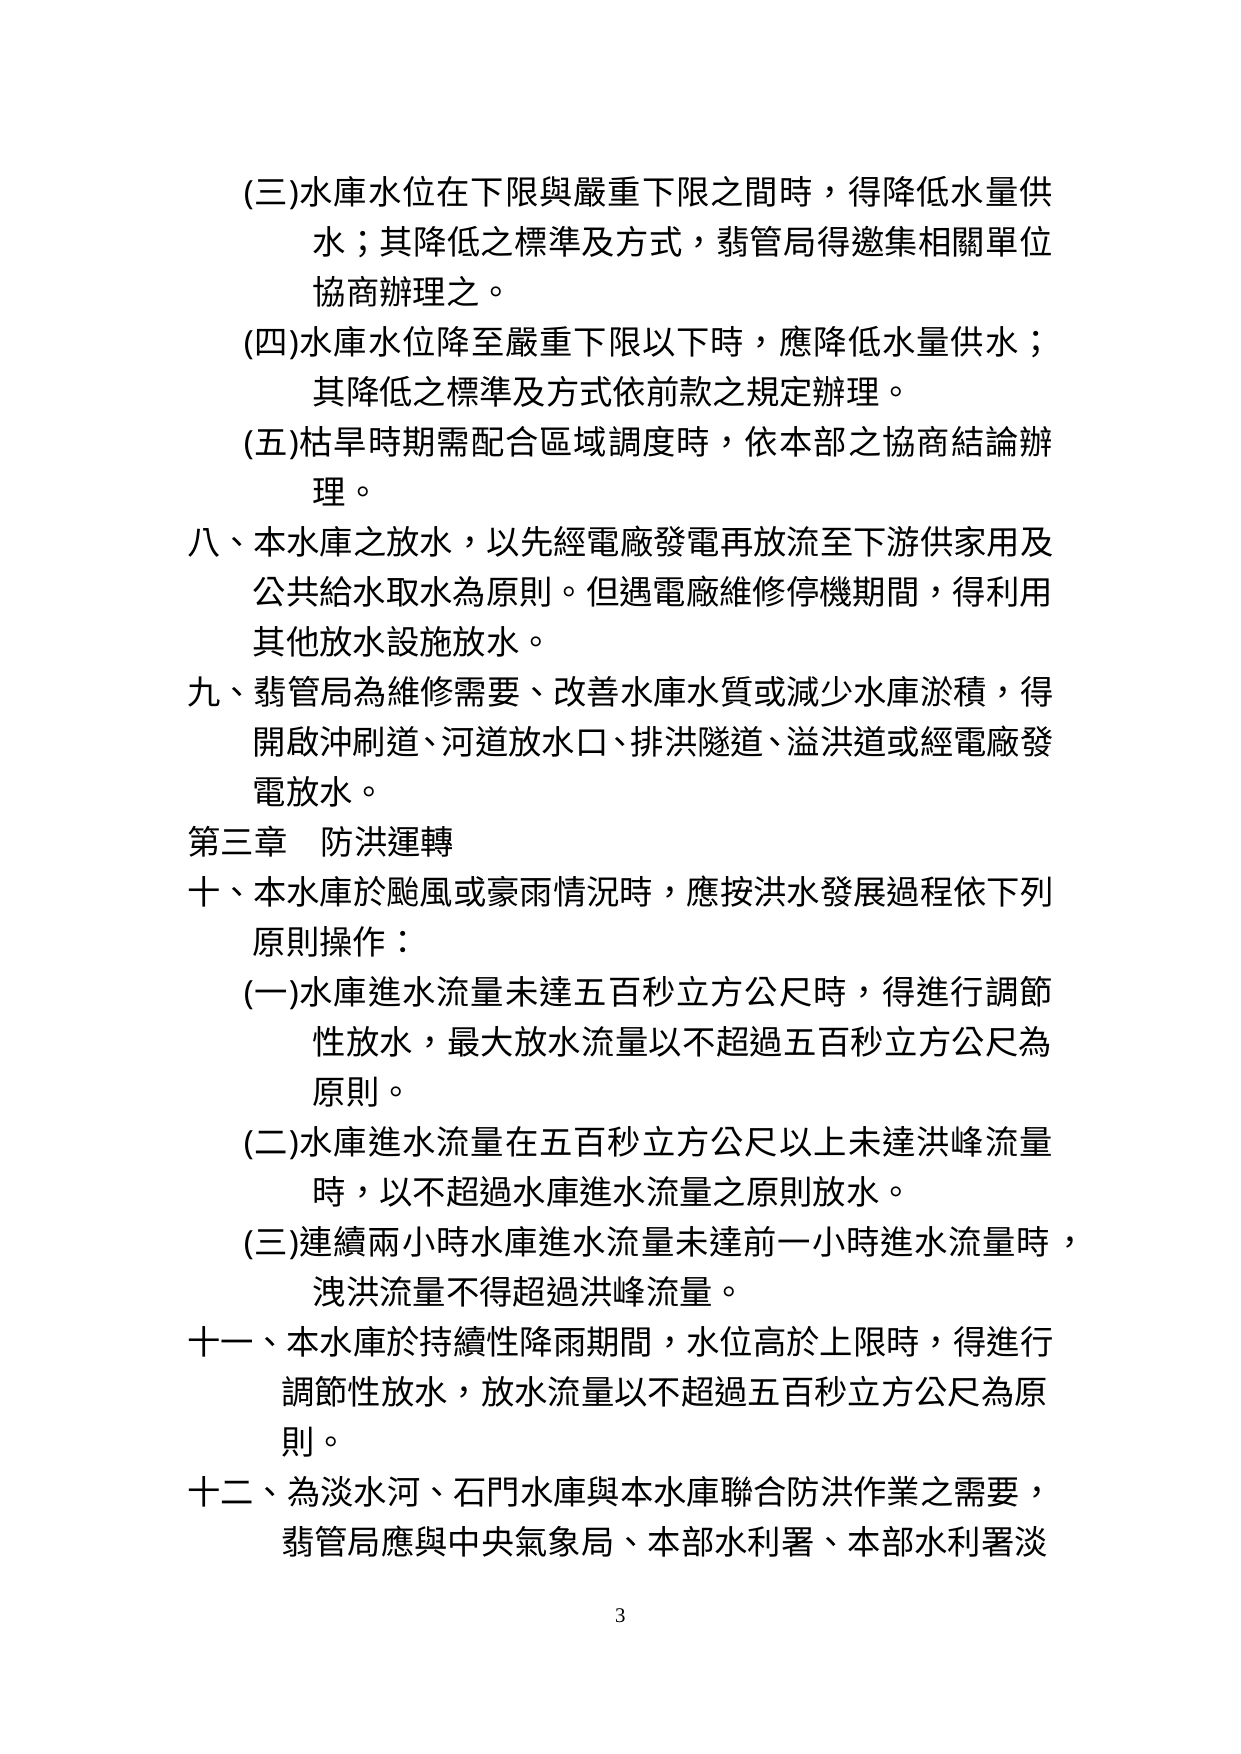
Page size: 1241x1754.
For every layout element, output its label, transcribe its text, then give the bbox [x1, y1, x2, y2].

text (三)連續兩小時水庫進水流量未達前一小時進水流量時，洩洪流量不得超過洪峰流量。 [243, 1214, 1053, 1314]
text (一)水庫進水流量未達五百秒立方公尺時，得進行調節性放水，最大放水流量以不超過五百秒立方公尺為原則。 [243, 964, 1053, 1114]
text 十一、本水庫於持續性降雨期間，水位高於上限時，得進行調節性放水，放水流量以不超過五百秒立方公尺為原則。 [187, 1314, 1053, 1464]
text 十二、為淡水河、石門水庫與本水庫聯合防洪作業之需要，翡管局應與中央氣象局、本部水利署、本部水利署淡 [187, 1464, 1053, 1564]
text (二)水庫進水流量在五百秒立方公尺以上未達洪峰流量時，以不超過水庫進水流量之原則放水。 [243, 1114, 1053, 1214]
text (四)水庫水位降至嚴重下限以下時，應降低水量供水；其降低之標準及方式依前款之規定辦理。 [243, 314, 1053, 414]
text (五)枯旱時期需配合區域調度時，依本部之協商結論辦理。 [243, 414, 1053, 514]
text (三)水庫水位在下限與嚴重下限之間時，得降低水量供水；其降低之標準及方式，翡管局得邀集相關單位協商辦理之。 [243, 164, 1053, 314]
text 八、本水庫之放水，以先經電廠發電再放流至下游供家用及公共給水取水為原則。但遇電廠維修停機期間，得利用其他放水設施放水。 [187, 514, 1053, 664]
text 十、本水庫於颱風或豪雨情況時，應按洪水發展過程依下列原則操作： [187, 864, 1053, 964]
text 第三章 防洪運轉 [187, 814, 1053, 864]
text 九、翡管局為維修需要、改善水庫水質或減少水庫淤積，得開啟沖刷道、河道放水口、排洪隧道、溢洪道或經電廠發電放水。 [187, 664, 1053, 814]
